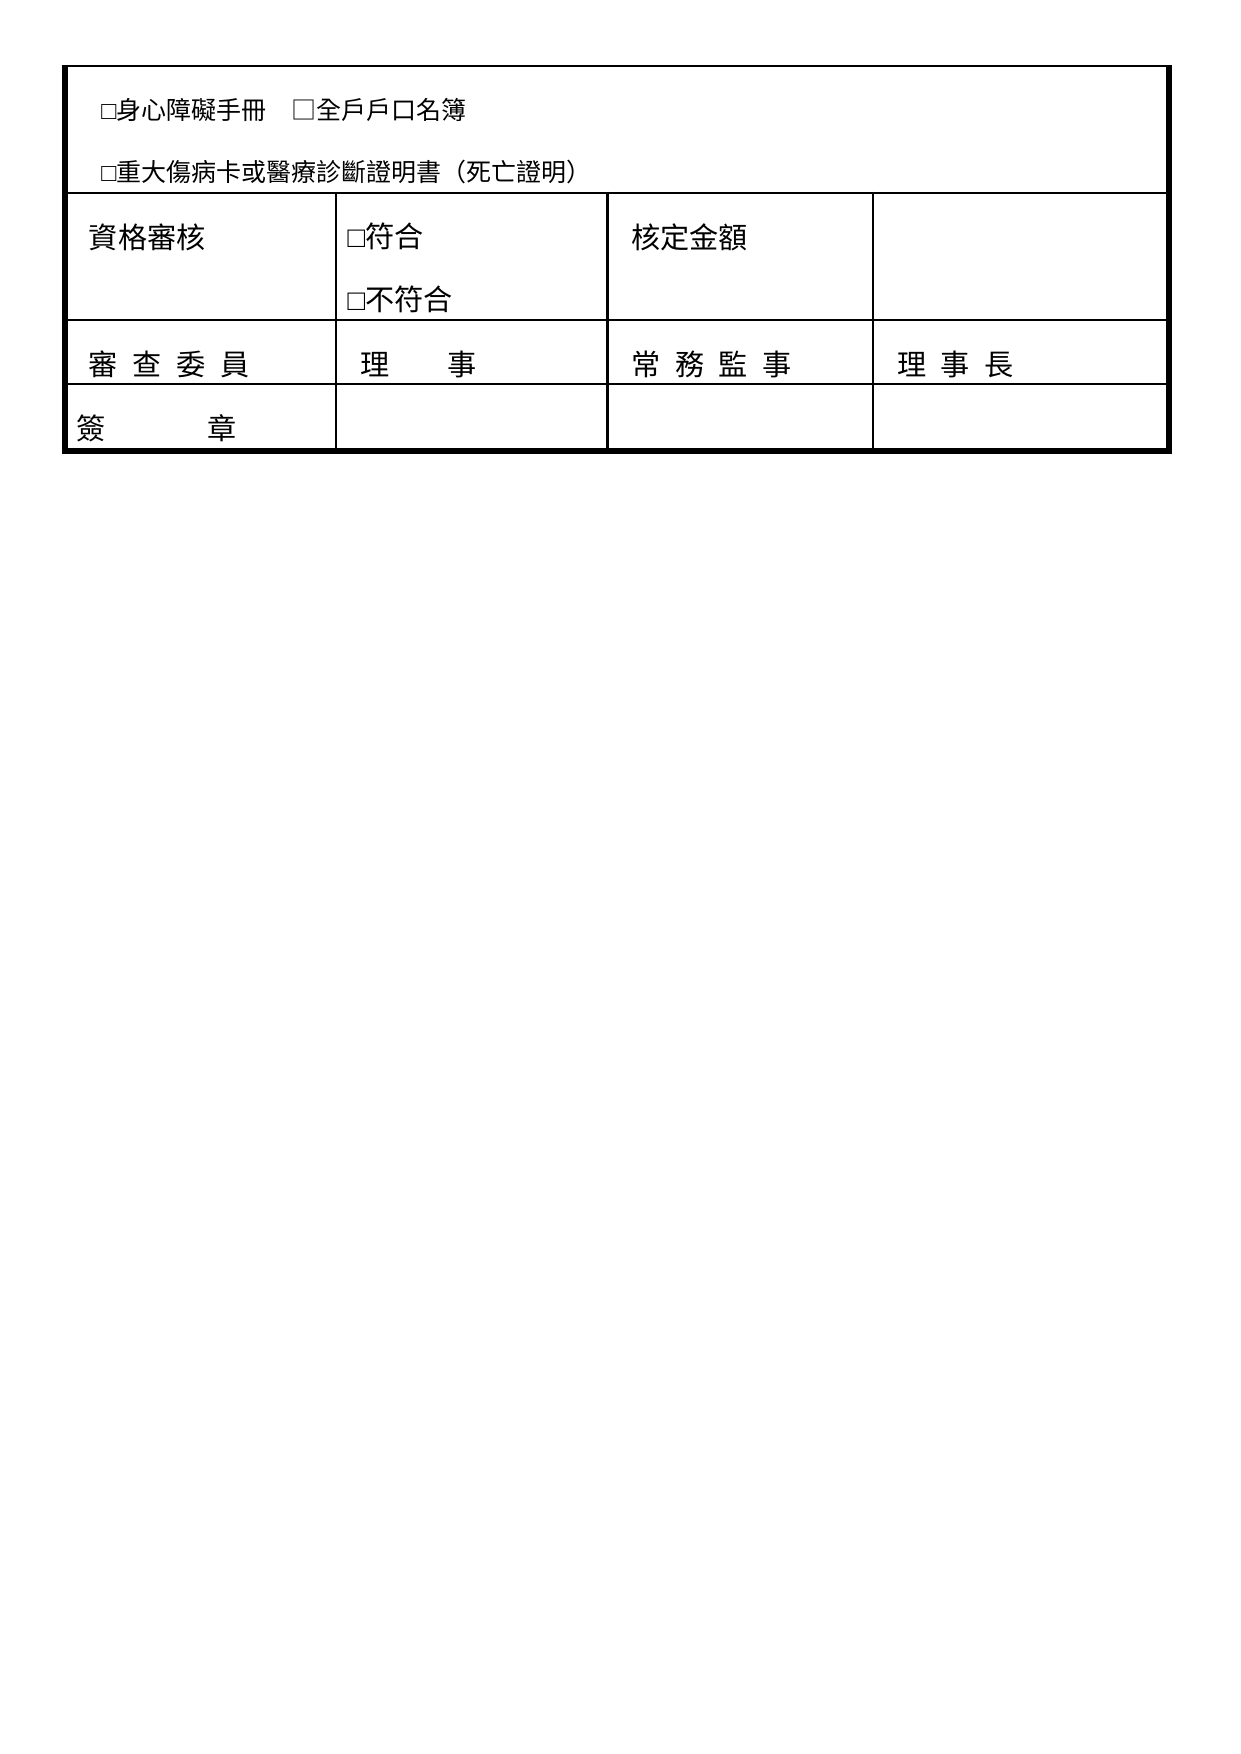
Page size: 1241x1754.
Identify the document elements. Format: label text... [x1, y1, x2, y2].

table_cell [609, 385, 872, 448]
table_cell 核定金額 [609, 194, 872, 319]
table_cell □身心障礙手冊 □全戶戶口名簿 □重大傷病卡或醫療診斷證明書（死亡證明） [68, 67, 1166, 192]
table_cell [337, 385, 606, 448]
table_cell □符合 □不符合 [337, 194, 606, 319]
table_cell 理 事 [337, 321, 606, 383]
table_cell 資格審核 [68, 194, 335, 319]
table_cell 常 務 監 事 [609, 321, 872, 383]
table_cell 理 事 長 [874, 321, 1166, 383]
table_cell 審 查 委 員 [68, 321, 335, 383]
table_cell [874, 194, 1166, 319]
table_cell 簽 章 [68, 385, 335, 448]
table_cell [874, 385, 1166, 448]
